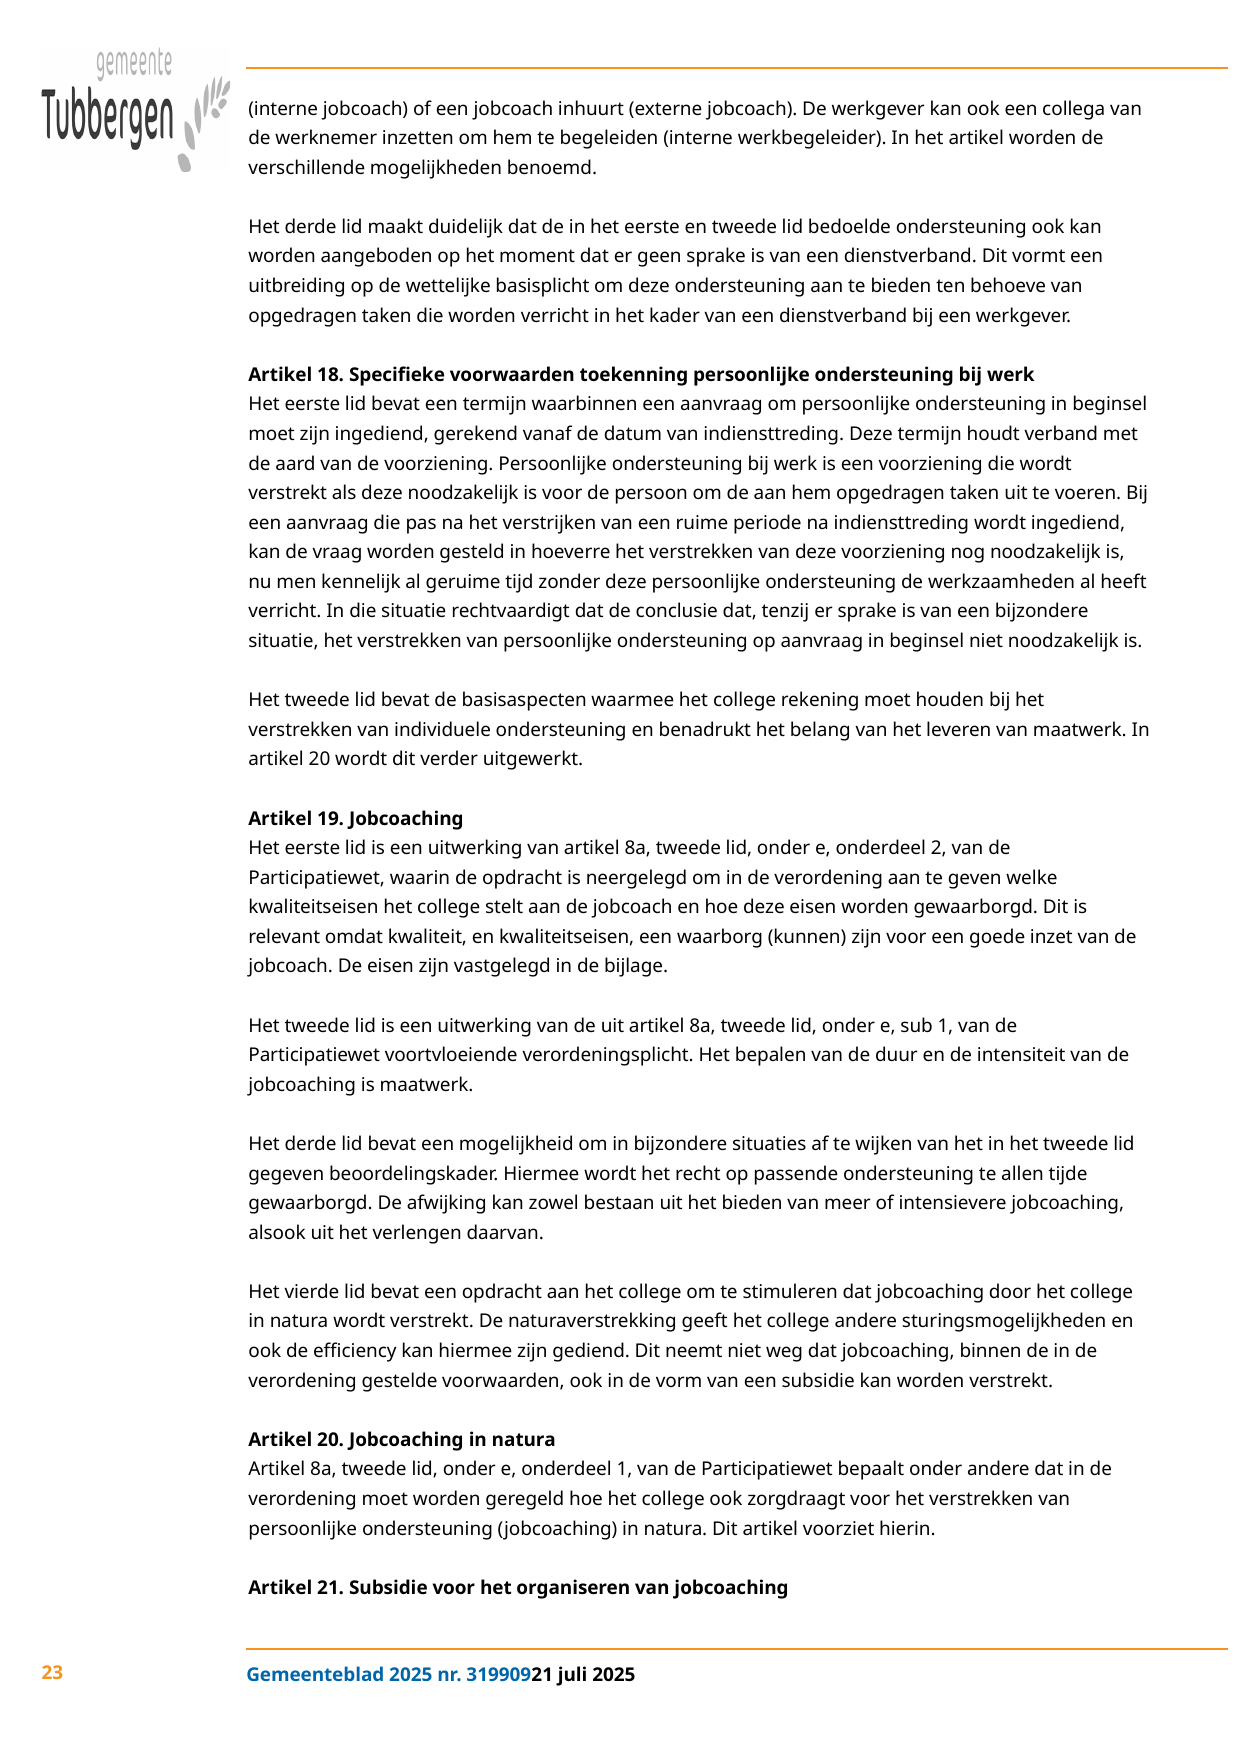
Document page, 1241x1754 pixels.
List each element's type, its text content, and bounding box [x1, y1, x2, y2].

text Het tweede lid bevat de basisaspecten waarmee het college rekening moet houden bij het verstrekken van individuele ondersteuning en benadrukt het belang van het leveren van maatwerk. In artikel 20 wordt dit verder uitgewerkt. [248, 686, 1152, 771]
text Artikel 20. Jobcoaching in natura [248, 1426, 1152, 1452]
text (interne jobcoach) of een jobcoach inhuurt (externe jobcoach). De werkgever kan ook een collega van de werknemer inzetten om hem te begeleiden (interne werkbegeleider). In het artikel worden de verschillende mogelijkheden benoemd. [248, 95, 1152, 180]
text Het eerste lid bevat een termijn waarbinnen een aanvraag om persoonlijke ondersteuning in beginsel moet zijn ingediend, gerekend vanaf de datum van indiensttreding. Deze termijn houdt verband met de aard van de voorziening. Persoonlijke ondersteuning bij werk is een voorziening die wordt verstrekt als deze noodzakelijk is voor de persoon om de aan hem opgedragen taken uit te voeren. Bij een aanvraag die pas na het verstrijken van een ruime periode na indiensttreding wordt ingediend, kan de vraag worden gesteld in hoeverre het verstrekken van deze voorziening nog noodzakelijk is, nu men kennelijk al geruime tijd zonder deze persoonlijke ondersteuning de werkzaamheden al heeft verricht. In die situatie rechtvaardigt dat de conclusie dat, tenzij er sprake is van een bijzondere situatie, het verstrekken van persoonlijke ondersteuning op aanvraag in beginsel niet noodzakelijk is. [248, 391, 1152, 653]
text Artikel 19. Jobcoaching [248, 805, 1152, 831]
text Het vierde lid bevat een opdracht aan het college om te stimuleren dat jobcoaching door het college in natura wordt verstrekt. De naturaverstrekking geeft het college andere sturingsmogelijkheden en ook de efficiency kan hiermee zijn gediend. Dit neemt niet weg dat jobcoaching, binnen de in de verordening gestelde voorwaarden, ook in de vorm van een subsidie kan worden verstrekt. [248, 1278, 1152, 1393]
text Het derde lid maakt duidelijk dat de in het eerste en tweede lid bedoelde ondersteuning ook kan worden aangeboden op het moment dat er geen sprake is van een dienstverband. Dit vormt een uitbreiding op de wettelijke basisplicht om deze ondersteuning aan te bieden ten behoeve van opgedragen taken die worden verricht in het kader van een dienstverband bij een werkgever. [248, 213, 1152, 328]
text Artikel 8a, tweede lid, onder e, onderdeel 1, van de Participatiewet bepaalt onder andere dat in de verordening moet worden geregeld hoe het college ook zorgdraagt voor het verstrekken van persoonlijke ondersteuning (jobcoaching) in natura. Dit artikel voorziet hierin. [248, 1456, 1152, 1541]
text Het tweede lid is een uitwerking van de uit artikel 8a, tweede lid, onder e, sub 1, van de Participatiewet voortvloeiende verordeningsplicht. Het bepalen van de duur en de intensiteit van de jobcoaching is maatwerk. [248, 1012, 1152, 1097]
text Artikel 21. Subsidie voor het organiseren van jobcoaching [248, 1574, 1152, 1600]
picture [41, 47, 231, 172]
text Het eerste lid is een uitwerking van artikel 8a, tweede lid, onder e, onderdeel 2, van de Participatiewet, waarin de opdracht is neergelegd om in de verordening aan te geven welke kwaliteitseisen het college stelt aan de jobcoach en hoe deze eisen worden gewaarborgd. Dit is relevant omdat kwaliteit, en kwaliteitseisen, een waarborg (kunnen) zijn voor een goede inzet van de jobcoach. De eisen zijn vastgelegd in de bijlage. [248, 834, 1152, 978]
text Het derde lid bevat een mogelijkheid om in bijzondere situaties af te wijken van het in het tweede lid gegeven beoordelingskader. Hiermee wordt het recht op passende ondersteuning te allen tijde gewaarborgd. De afwijking kan zowel bestaan uit het bieden van meer of intensievere jobcoaching, alsook uit het verlengen daarvan. [248, 1130, 1152, 1245]
text Artikel 18. Specifieke voorwaarden toekenning persoonlijke ondersteuning bij werk [248, 361, 1152, 387]
